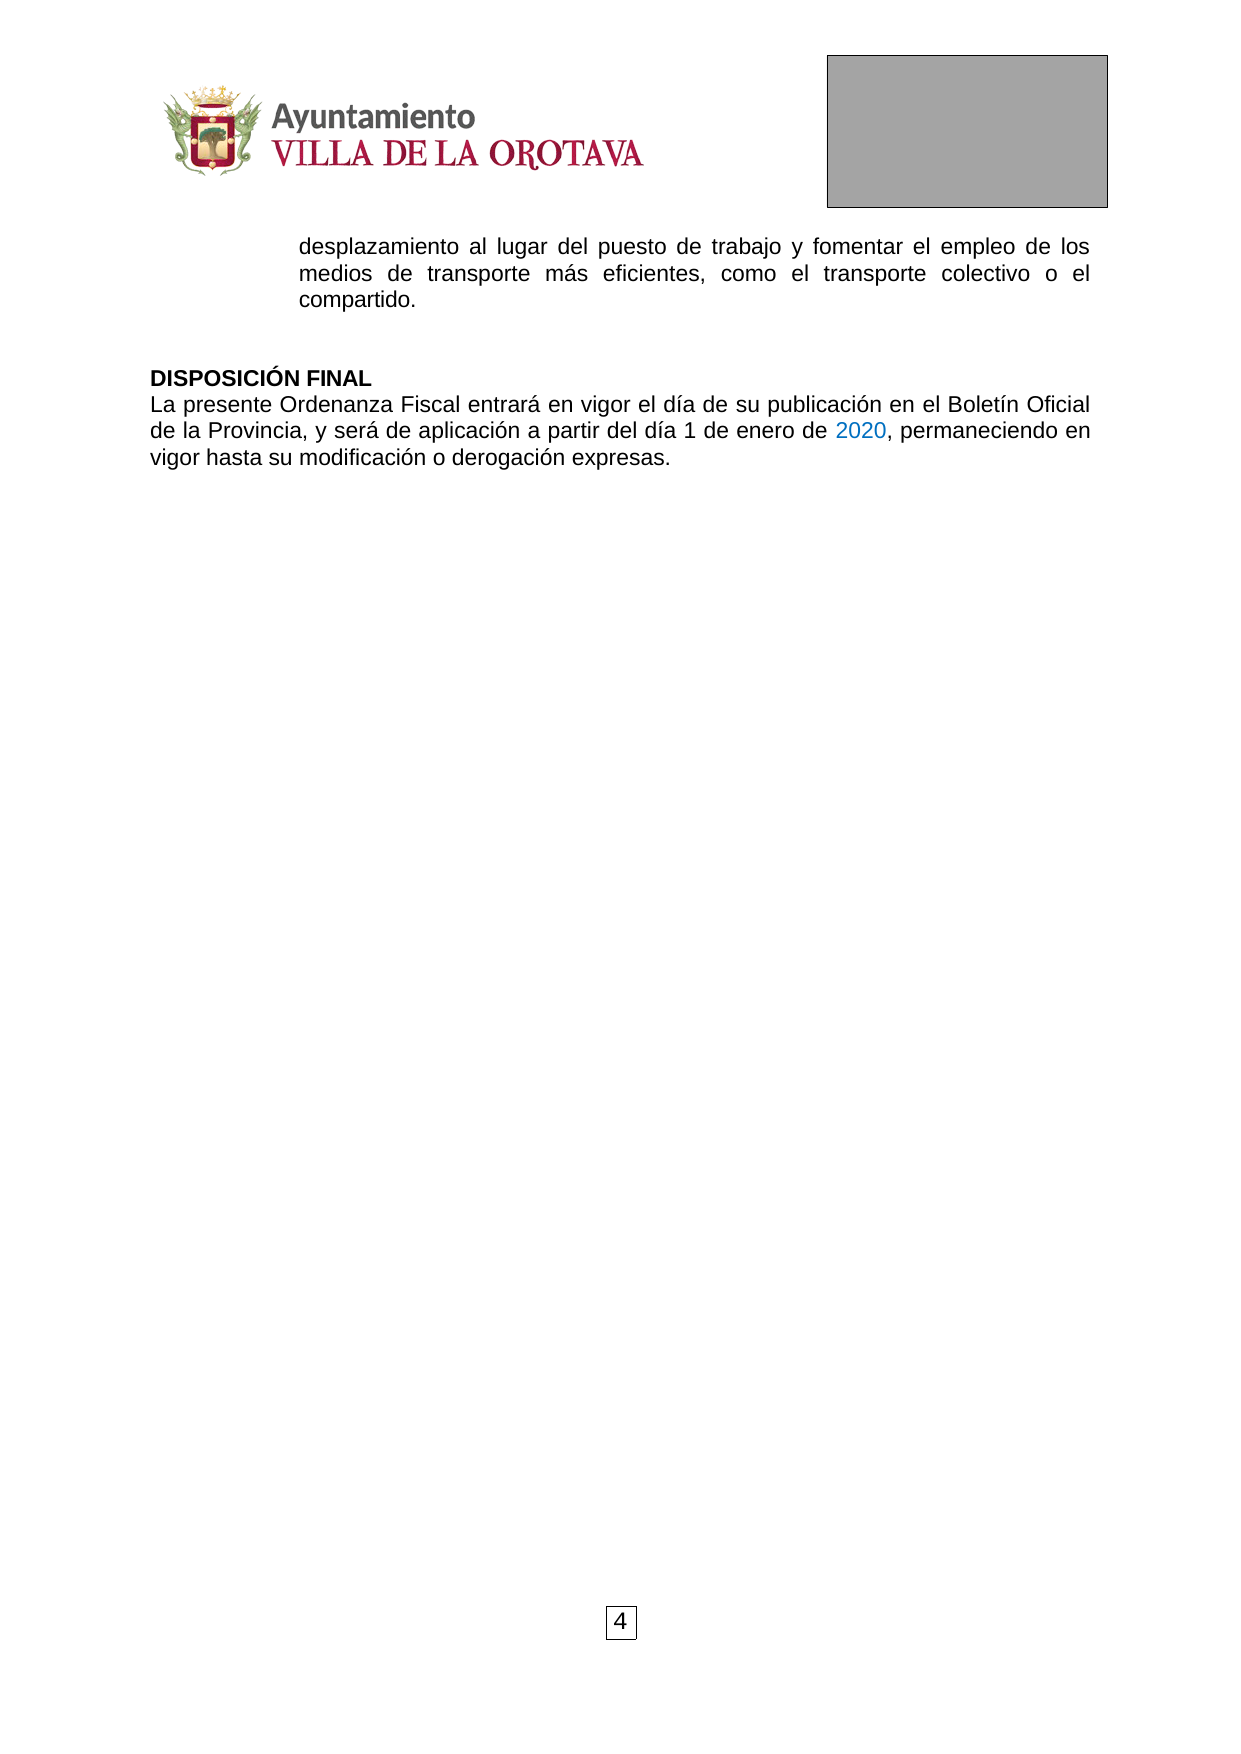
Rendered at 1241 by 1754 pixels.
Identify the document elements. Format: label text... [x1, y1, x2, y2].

picture [150, 78, 652, 186]
text desplazamiento al lugar del puesto de trabajo y fomentar el empleo de los medios de transporte más eficientes, como el transporte colectivo o el compartido. [299, 233, 1091, 312]
text La presente Ordenanza Fiscal entrará en vigor el día de su publicación en el Boletín Oficial de la Provincia, y será de aplicación a partir del día 1 de enero de 2020, permaneciendo en vigor hasta su modificación o derogación expresas. [150, 391, 1091, 470]
subtitle DISPOSICIÓN FINAL [150, 364, 1103, 391]
